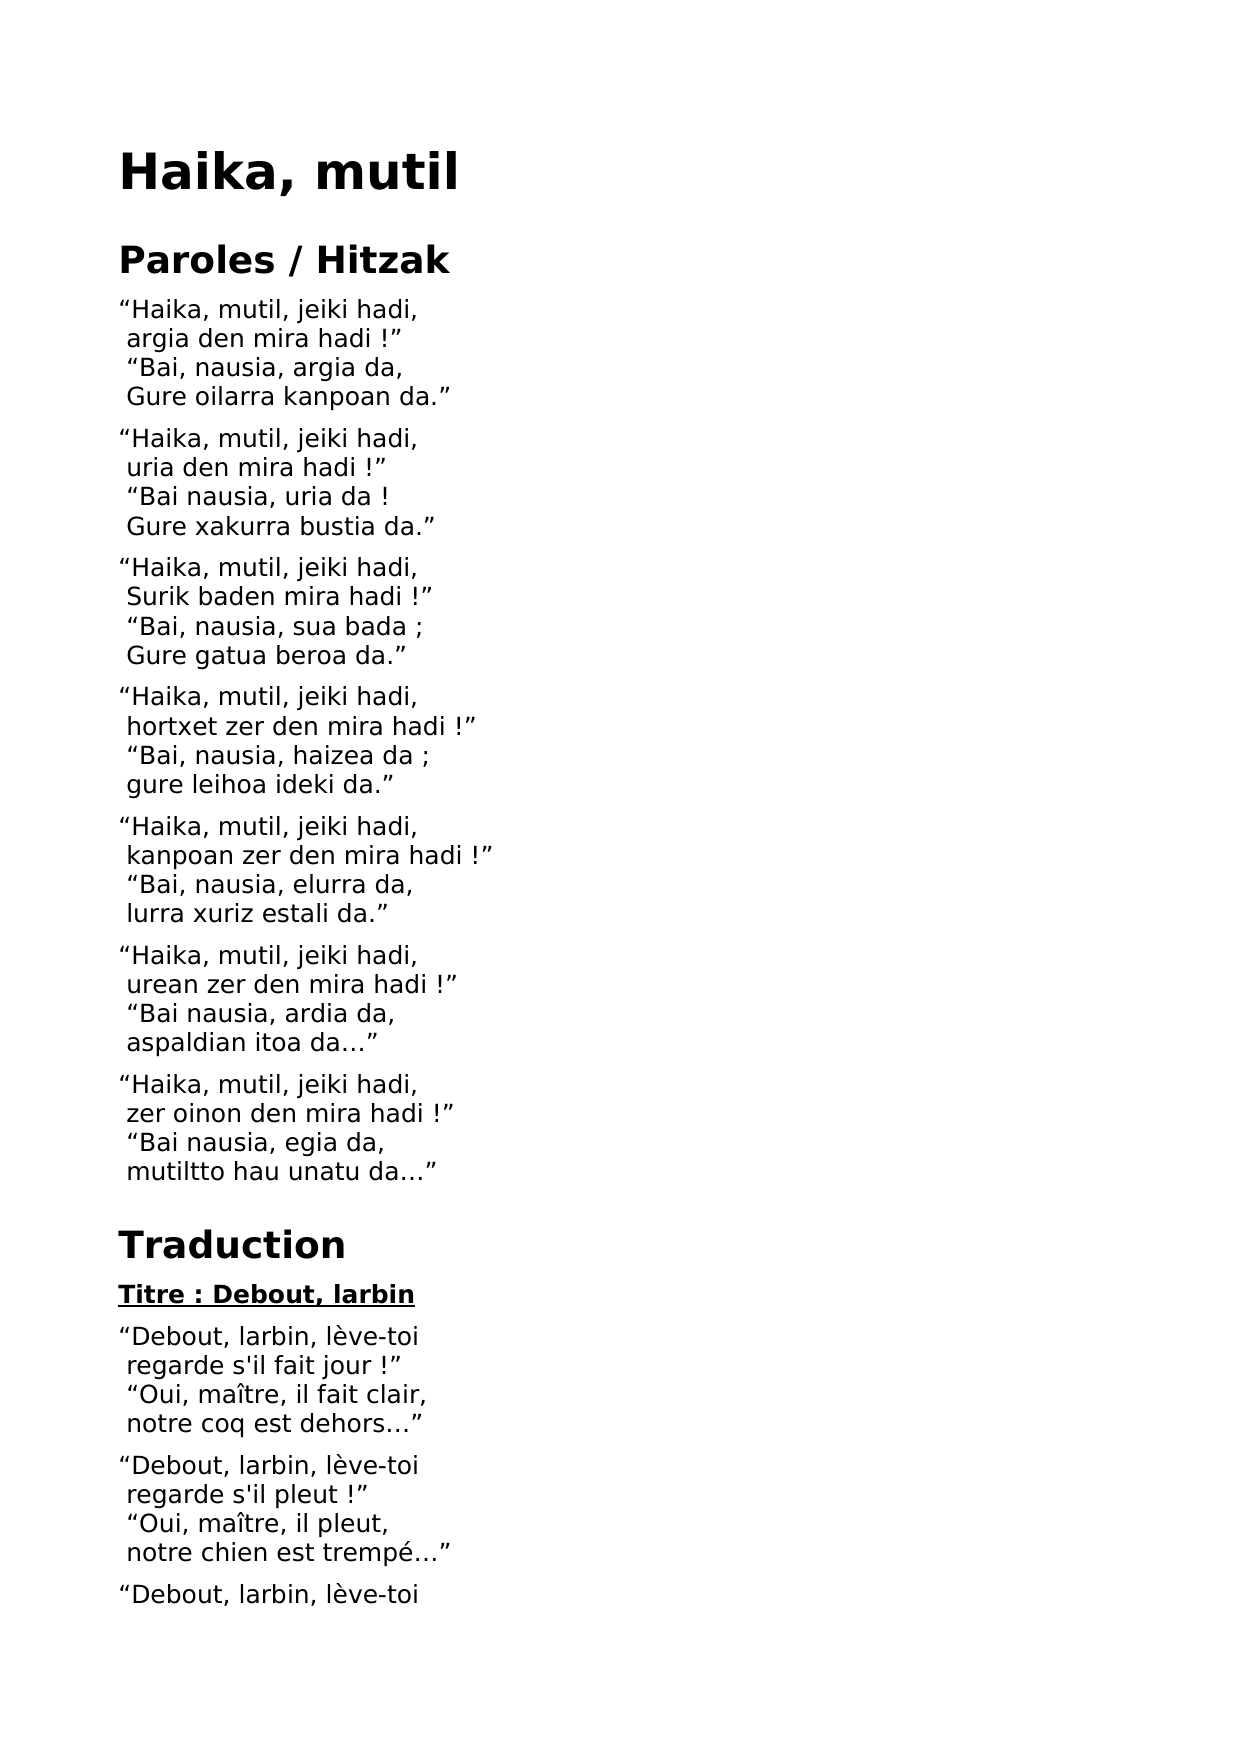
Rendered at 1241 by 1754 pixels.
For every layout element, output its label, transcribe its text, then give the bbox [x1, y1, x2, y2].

text “Haika, mutil, jeiki hadi, hortxet zer den mira hadi !” “Bai, nausia, haizea da ; gure leihoa ideki da.” [118, 682, 1122, 799]
subtitle Traduction [118, 1224, 1122, 1268]
text “Debout, larbin, lève-toi regarde s'il fait jour !” “Oui, maître, il fait clair, notre coq est dehors…” [118, 1322, 1122, 1439]
text “Haika, mutil, jeiki hadi, Surik baden mira hadi !” “Bai, nausia, sua bada ; Gure gatua beroa da.” [118, 553, 1122, 670]
subtitle Haika, mutil [118, 143, 1122, 201]
text Titre : Debout, larbin [118, 1280, 1122, 1309]
text “Debout, larbin, lève-toi [118, 1580, 1122, 1609]
text “Haika, mutil, jeiki hadi, urean zer den mira hadi !” “Bai nausia, ardia da, aspaldian itoa da…” [118, 941, 1122, 1057]
text “Haika, mutil, jeiki hadi, uria den mira hadi !” “Bai nausia, uria da ! Gure xakurra bustia da.” [118, 424, 1122, 541]
text “Haika, mutil, jeiki hadi, zer oinon den mira hadi !” “Bai nausia, egia da, mutiltto hau unatu da…” [118, 1070, 1122, 1187]
subtitle Paroles / Hitzak [118, 239, 1122, 282]
text “Debout, larbin, lève-toi regarde s'il pleut !” “Oui, maître, il pleut, notre chien est trempé…” [118, 1451, 1122, 1568]
text “Haika, mutil, jeiki hadi, argia den mira hadi !” “Bai, nausia, argia da, Gure oilarra kanpoan da.” [118, 295, 1122, 412]
text “Haika, mutil, jeiki hadi, kanpoan zer den mira hadi !” “Bai, nausia, elurra da, lurra xuriz estali da.” [118, 812, 1122, 928]
